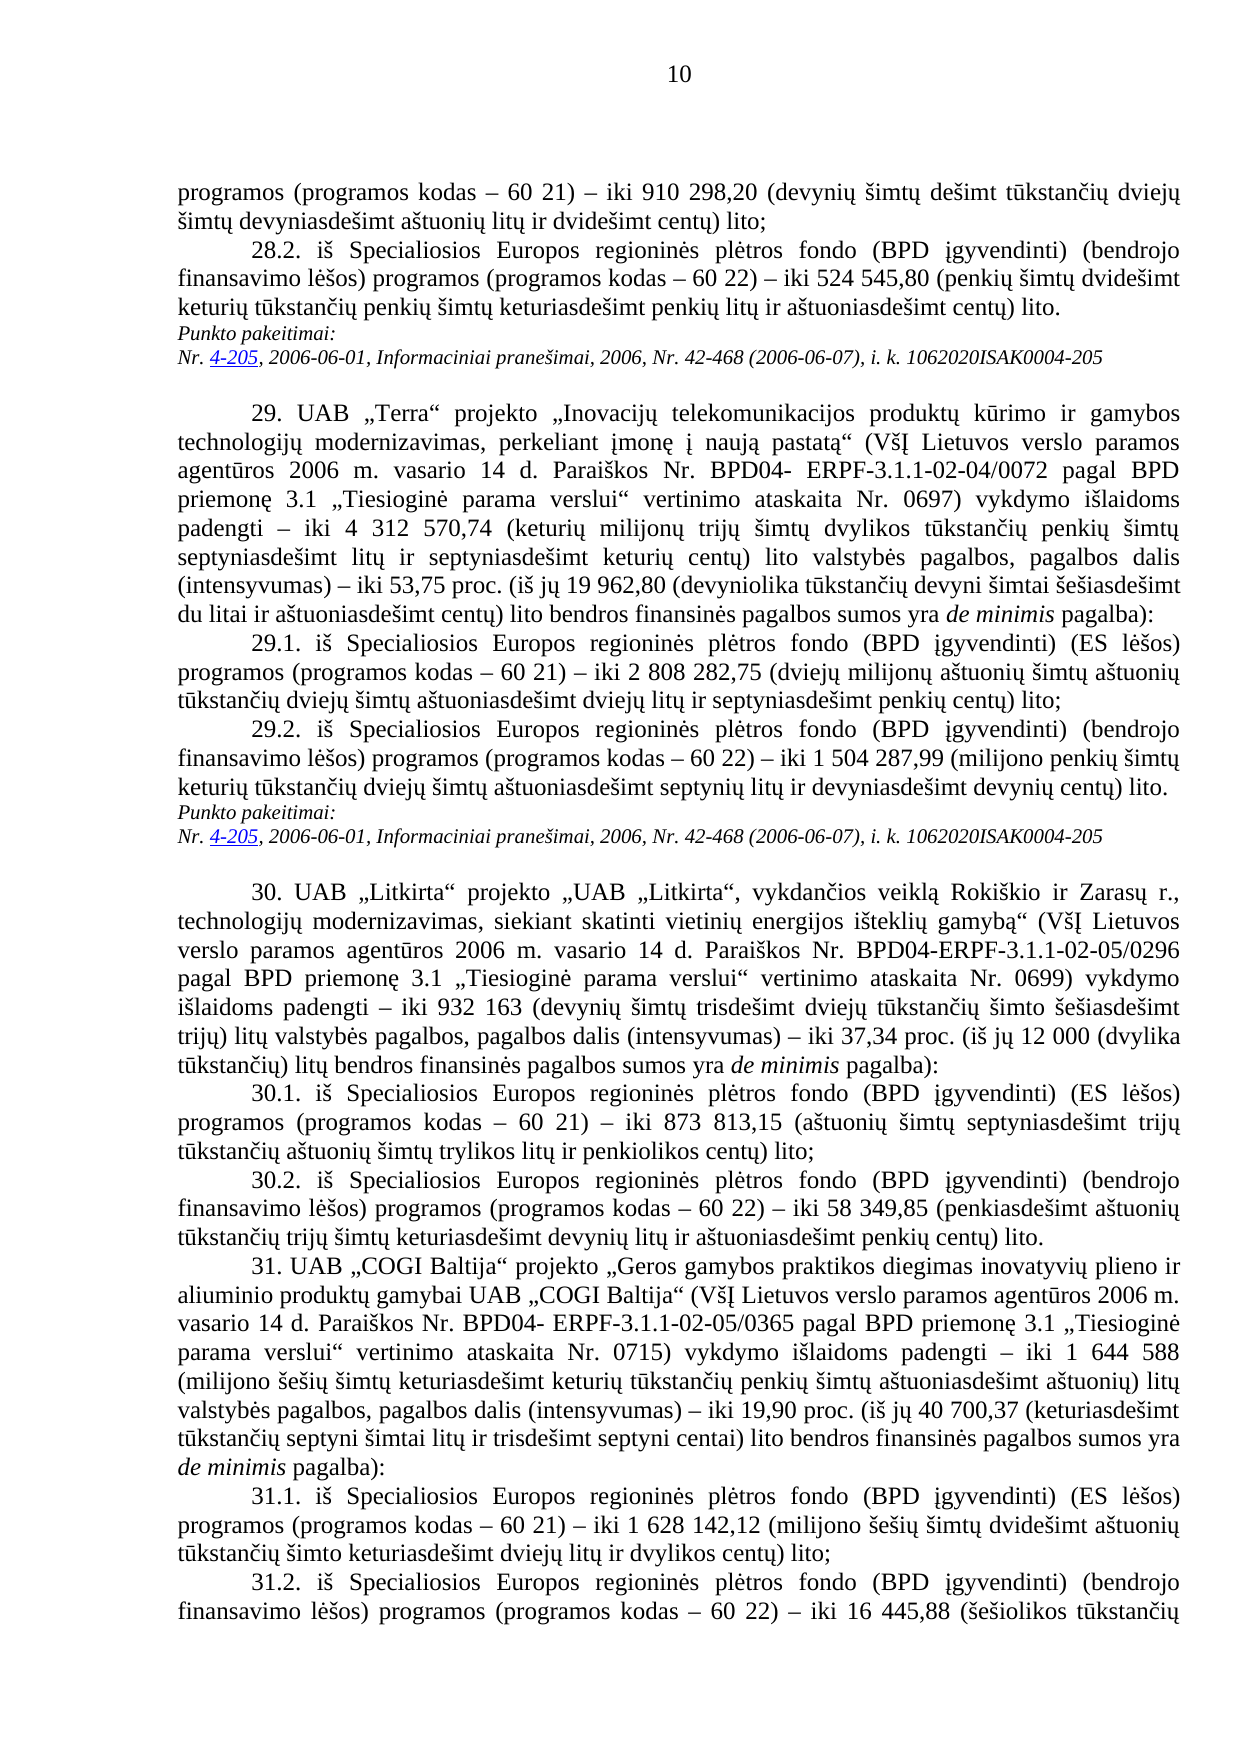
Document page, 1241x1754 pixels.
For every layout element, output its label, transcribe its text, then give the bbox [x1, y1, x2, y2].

text 31.2. iš Specialiosios Europos regioninės plėtros fondo (BPD įgyvendinti) (bendrojo finansavimo lėšos) programos (programos kodas – 60 22) – iki 16 445,88 (šešiolikos tūkstančių [177, 1567, 1181, 1625]
text 30. UAB „Litkirta“ projekto „UAB „Litkirta“, vykdančios veiklą Rokiškio ir Zarasų r., technologijų modernizavimas, siekiant skatinti vietinių energijos išteklių gamybą“ (VšĮ Lietuvos verslo paramos agentūros 2006 m. vasario 14 d. Paraiškos Nr. BPD04-ERPF-3.1.1-02-05/0296 pagal BPD priemonę 3.1 „Tiesioginė parama verslui“ vertinimo ataskaita Nr. 0699) vykdymo išlaidoms padengti – iki 932 163 (devynių šimtų trisdešimt dviejų tūkstančių šimto šešiasdešimt trijų) litų valstybės pagalbos, pagalbos dalis (intensyvumas) – iki 37,34 proc. (iš jų 12 000 (dvylika tūkstančių) litų bendros finansinės pagalbos sumos yra de minimis pagalba): [177, 877, 1181, 1078]
text 30.2. iš Specialiosios Europos regioninės plėtros fondo (BPD įgyvendinti) (bendrojo finansavimo lėšos) programos (programos kodas – 60 22) – iki 58 349,85 (penkiasdešimt aštuonių tūkstančių trijų šimtų keturiasdešimt devynių litų ir aštuoniasdešimt penkių centų) lito. [177, 1165, 1181, 1251]
text Punkto pakeitimai: [177, 321, 1181, 345]
text Nr. 4-205, 2006-06-01, Informaciniai pranešimai, 2006, Nr. 42-468 (2006-06-07), i. k. 1062020ISAK0004-205 [177, 824, 1181, 848]
text 31. UAB „COGI Baltija“ projekto „Geros gamybos praktikos diegimas inovatyvių plieno ir aliuminio produktų gamybai UAB „COGI Baltija“ (VšĮ Lietuvos verslo paramos agentūros 2006 m. vasario 14 d. Paraiškos Nr. BPD04- ERPF-3.1.1-02-05/0365 pagal BPD priemonę 3.1 „Tiesioginė parama verslui“ vertinimo ataskaita Nr. 0715) vykdymo išlaidoms padengti – iki 1 644 588 (milijono šešių šimtų keturiasdešimt keturių tūkstančių penkių šimtų aštuoniasdešimt aštuonių) litų valstybės pagalbos, pagalbos dalis (intensyvumas) – iki 19,90 proc. (iš jų 40 700,37 (keturiasdešimt tūkstančių septyni šimtai litų ir trisdešimt septyni centai) lito bendros finansinės pagalbos sumos yra de minimis pagalba): [177, 1251, 1181, 1481]
text 29.2. iš Specialiosios Europos regioninės plėtros fondo (BPD įgyvendinti) (bendrojo finansavimo lėšos) programos (programos kodas – 60 22) – iki 1 504 287,99 (milijono penkių šimtų keturių tūkstančių dviejų šimtų aštuoniasdešimt septynių litų ir devyniasdešimt devynių centų) lito. [177, 714, 1181, 800]
text 31.1. iš Specialiosios Europos regioninės plėtros fondo (BPD įgyvendinti) (ES lėšos) programos (programos kodas – 60 21) – iki 1 628 142,12 (milijono šešių šimtų dvidešimt aštuonių tūkstančių šimto keturiasdešimt dviejų litų ir dvylikos centų) lito; [177, 1481, 1181, 1567]
text 29.1. iš Specialiosios Europos regioninės plėtros fondo (BPD įgyvendinti) (ES lėšos) programos (programos kodas – 60 21) – iki 2 808 282,75 (dviejų milijonų aštuonių šimtų aštuonių tūkstančių dviejų šimtų aštuoniasdešimt dviejų litų ir septyniasdešimt penkių centų) lito; [177, 628, 1181, 714]
text programos (programos kodas – 60 21) – iki 910 298,20 (devynių šimtų dešimt tūkstančių dviejų šimtų devyniasdešimt aštuonių litų ir dvidešimt centų) lito; [177, 177, 1181, 235]
text Punkto pakeitimai: [177, 800, 1181, 824]
text Nr. 4-205, 2006-06-01, Informaciniai pranešimai, 2006, Nr. 42-468 (2006-06-07), i. k. 1062020ISAK0004-205 [177, 345, 1181, 369]
text 28.2. iš Specialiosios Europos regioninės plėtros fondo (BPD įgyvendinti) (bendrojo finansavimo lėšos) programos (programos kodas – 60 22) – iki 524 545,80 (penkių šimtų dvidešimt keturių tūkstančių penkių šimtų keturiasdešimt penkių litų ir aštuoniasdešimt centų) lito. [177, 235, 1181, 321]
text 30.1. iš Specialiosios Europos regioninės plėtros fondo (BPD įgyvendinti) (ES lėšos) programos (programos kodas – 60 21) – iki 873 813,15 (aštuonių šimtų septyniasdešimt trijų tūkstančių aštuonių šimtų trylikos litų ir penkiolikos centų) lito; [177, 1078, 1181, 1165]
text 29. UAB „Terra“ projekto „Inovacijų telekomunikacijos produktų kūrimo ir gamybos technologijų modernizavimas, perkeliant įmonę į naują pastatą“ (VšĮ Lietuvos verslo paramos agentūros 2006 m. vasario 14 d. Paraiškos Nr. BPD04- ERPF-3.1.1-02-04/0072 pagal BPD priemonę 3.1 „Tiesioginė parama verslui“ vertinimo ataskaita Nr. 0697) vykdymo išlaidoms padengti – iki 4 312 570,74 (keturių milijonų trijų šimtų dvylikos tūkstančių penkių šimtų septyniasdešimt litų ir septyniasdešimt keturių centų) lito valstybės pagalbos, pagalbos dalis (intensyvumas) – iki 53,75 proc. (iš jų 19 962,80 (devyniolika tūkstančių devyni šimtai šešiasdešimt du litai ir aštuoniasdešimt centų) lito bendros finansinės pagalbos sumos yra de minimis pagalba): [177, 398, 1181, 628]
